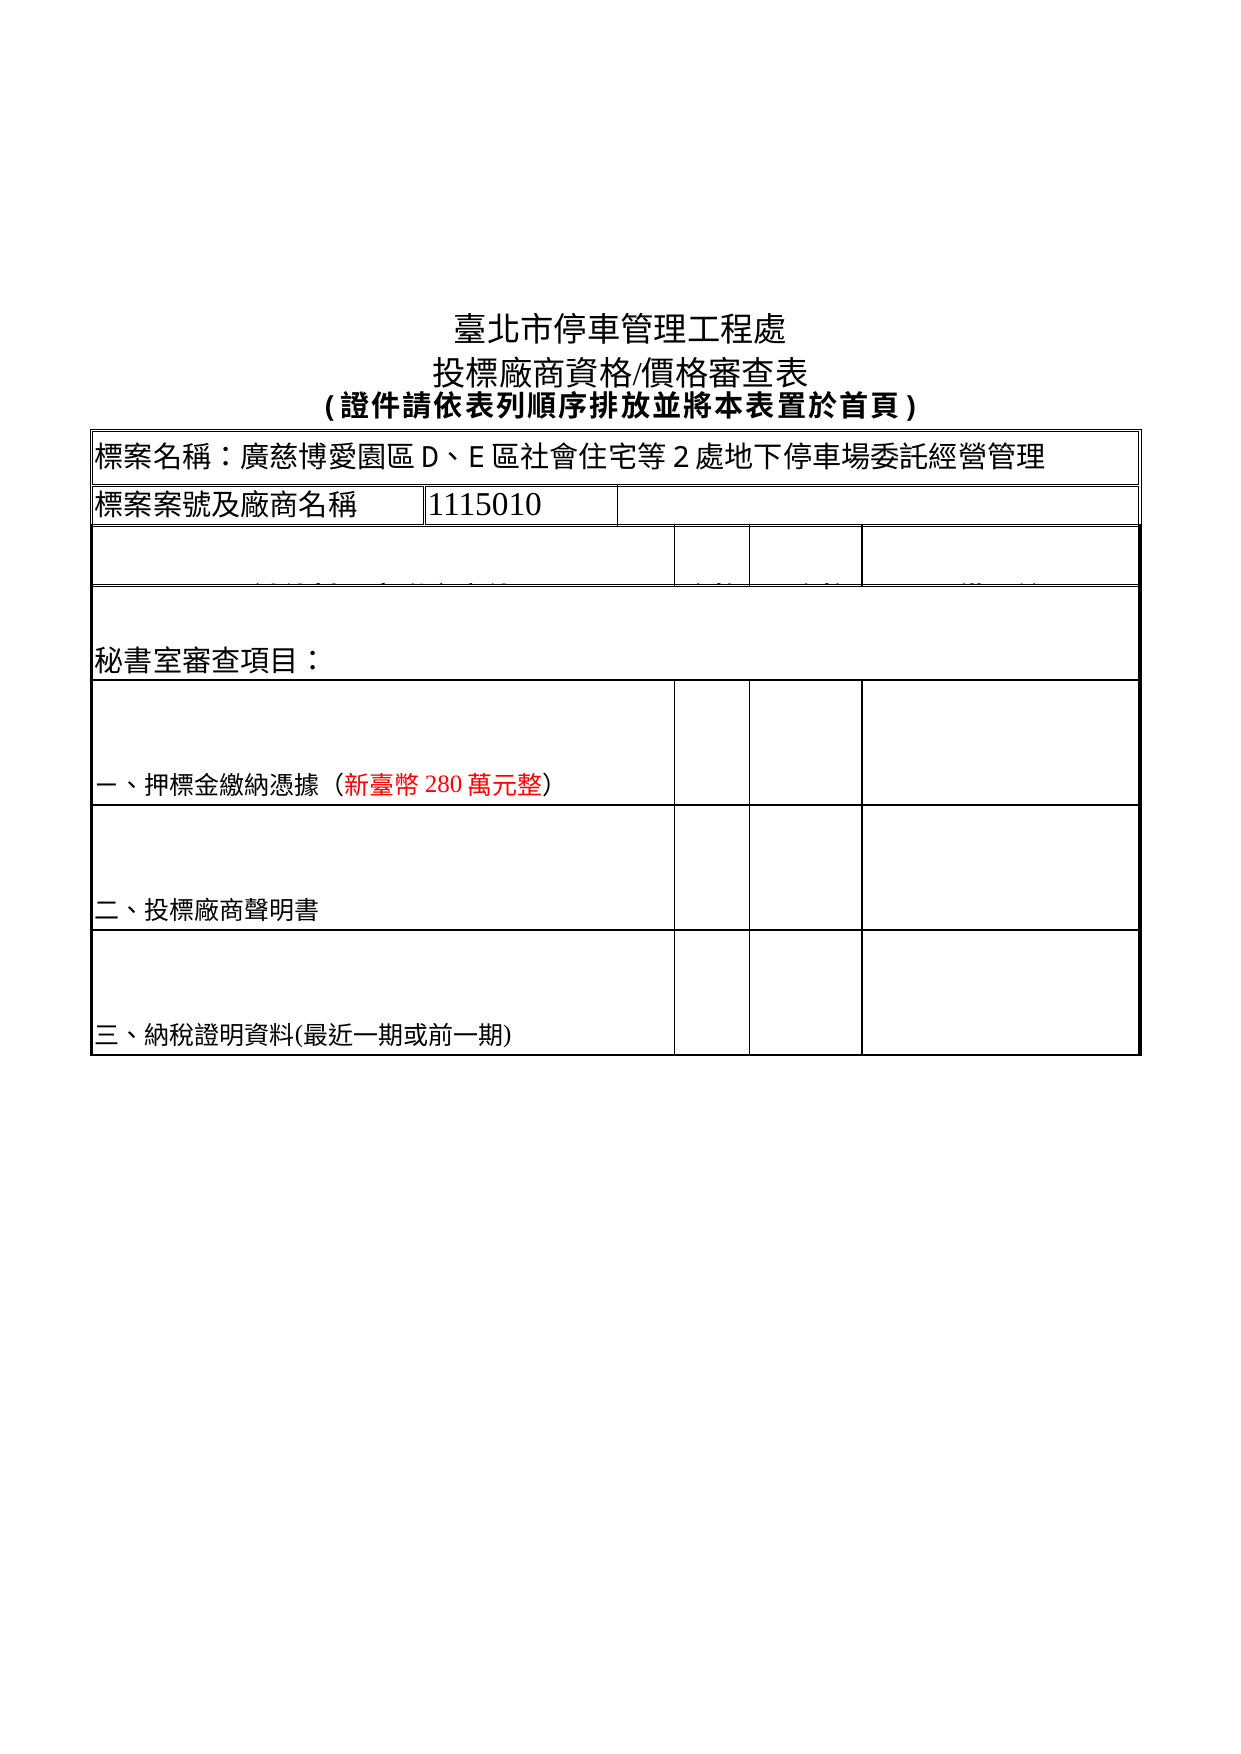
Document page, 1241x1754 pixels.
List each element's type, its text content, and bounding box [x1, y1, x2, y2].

table_cell 備 註 [863, 527, 1138, 584]
table_cell 不合格 [750, 527, 861, 584]
table_cell 證件封內應附之文件 [93, 527, 674, 584]
table_cell [675, 931, 749, 1054]
table_cell [618, 487, 1138, 524]
table_cell 合格 [675, 527, 749, 584]
table_cell [863, 806, 1138, 929]
text (證件請依表列順序排放並將本表置於首頁) [59, 392, 1181, 423]
text 臺北市停車管理工程處 [59, 317, 1181, 348]
table_cell [863, 681, 1138, 804]
table_cell 三、納稅證明資料(最近一期或前一期) [93, 931, 674, 1054]
table_cell [675, 681, 749, 804]
table_cell 秘書室審查項目： [93, 587, 1138, 679]
table_header 標案名稱：廣慈博愛園區D、E區社會住宅等2處地下停車場委託經營管理 [93, 432, 1138, 484]
table_cell [750, 931, 861, 1054]
table_cell [750, 806, 861, 929]
table_cell 標案案號及廠商名稱 [93, 487, 423, 524]
table_cell [863, 931, 1138, 1054]
table_cell [750, 681, 861, 804]
text 投標廠商資格/價格審查表 [59, 360, 1181, 392]
table_cell 1115010 [426, 487, 617, 524]
table_cell [675, 806, 749, 929]
table_cell ㄧ、押標金繳納憑據（新臺幣280萬元整） [93, 681, 674, 804]
table_cell 二、投標廠商聲明書 [93, 806, 674, 929]
